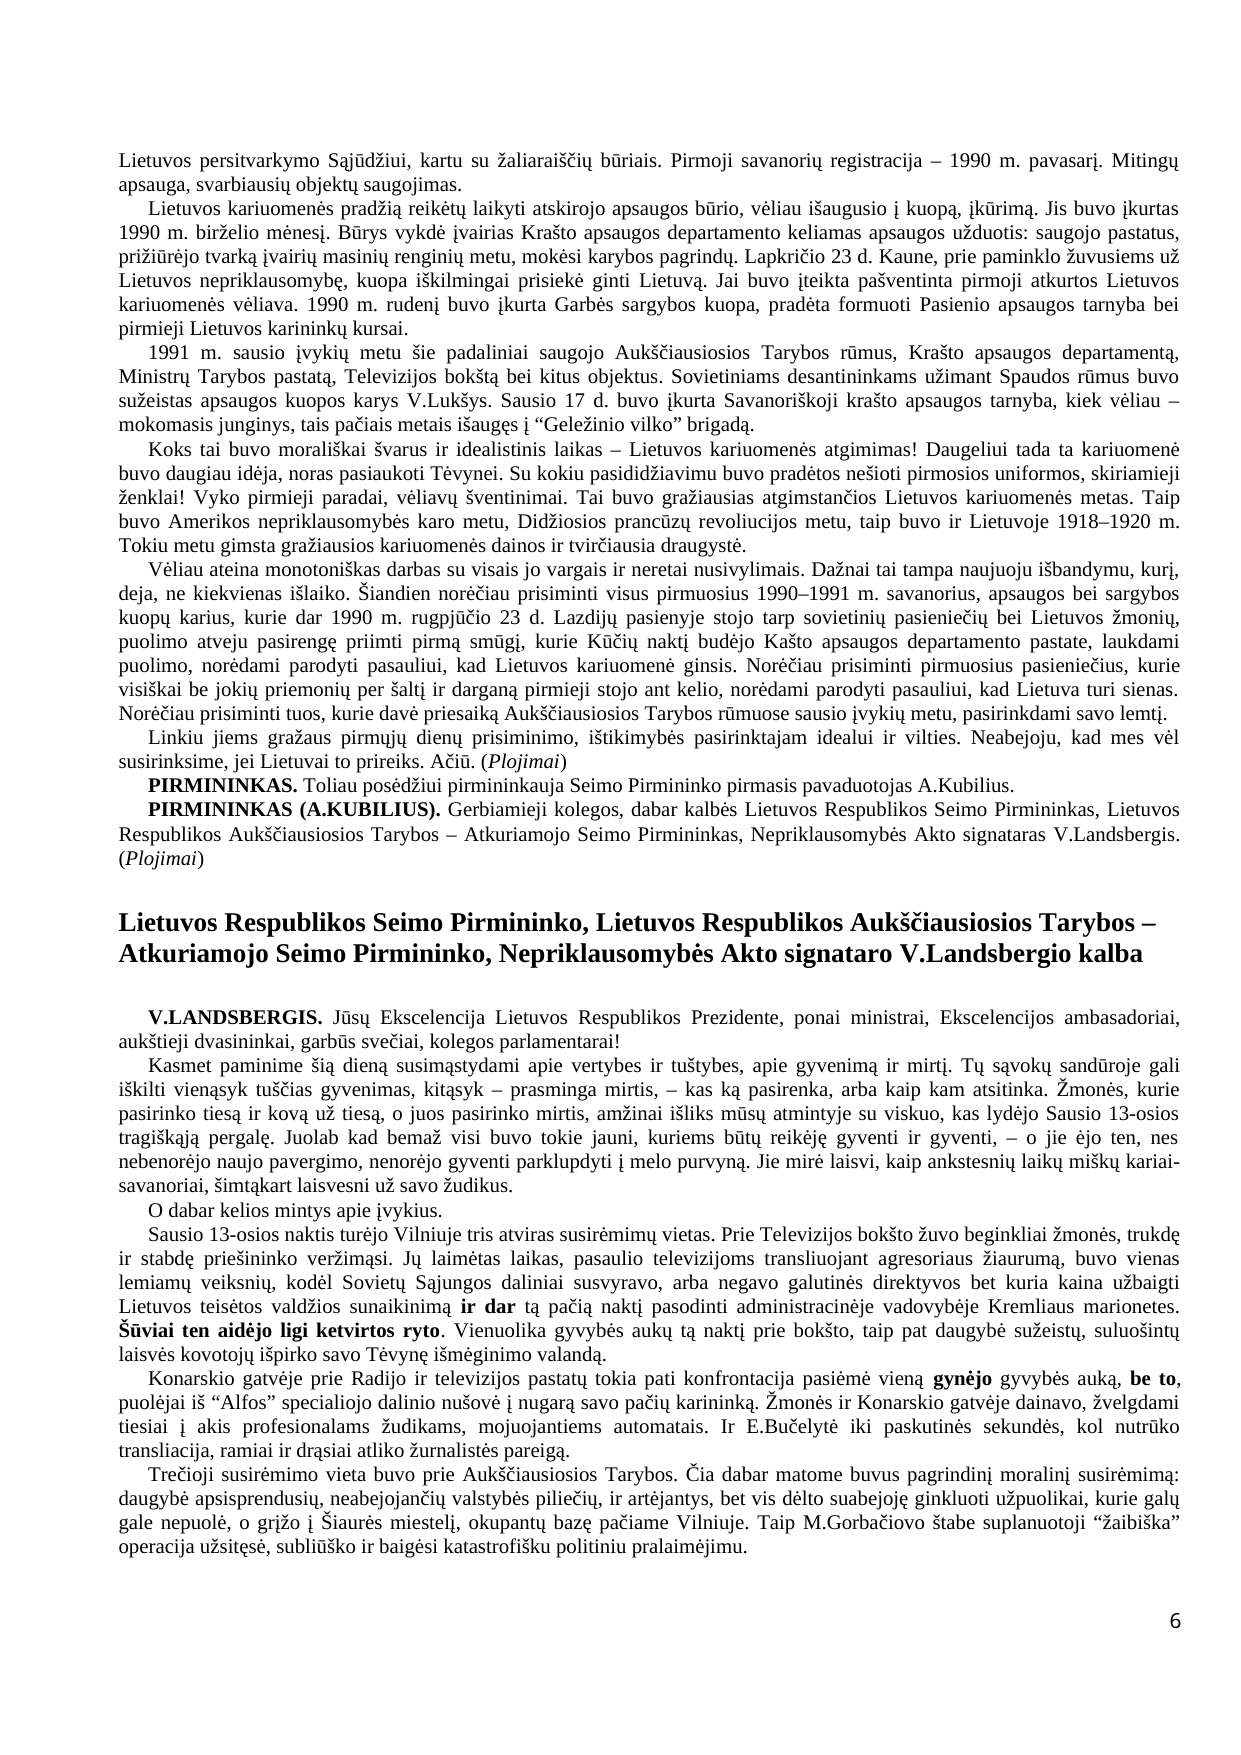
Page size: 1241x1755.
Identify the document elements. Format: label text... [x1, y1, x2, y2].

text Konarskio gatvėje prie Radijo ir televizijos pastatų tokia pati konfrontacija pasiėmė vieną gynėjo gyvybės auką, be to, puolėjai iš “Alfos” specialiojo dalinio nušovė į nugarą savo pačių karininką. Žmonės ir Konarskio gatvėje dainavo, žvelgdami tiesiai į akis profesionalams žudikams, mojuojantiems automatais. Ir E.Bučelytė iki paskutinės sekundės, kol nutrūko transliacija, ramiai ir drąsiai atliko žurnalistės pareigą. [118, 1366, 1181, 1462]
text Sausio 13-osios naktis turėjo Vilniuje tris atviras susirėmimų vietas. Prie Televizijos bokšto žuvo beginkliai žmonės, trukdę ir stabdę priešininko veržimąsi. Jų laimėtas laikas, pasaulio televizijoms transliuojant agresoriaus žiaurumą, buvo vienas lemiamų veiksnių, kodėl Sovietų Sąjungos daliniai susvyravo, arba negavo galutinės direktyvos bet kuria kaina užbaigti Lietuvos teisėtos valdžios sunaikinimą ir dar tą pačią naktį pasodinti administracinėje vadovybėje Kremliaus marionetes. Šūviai ten aidėjo ligi ketvirtos ryto. Vienuolika gyvybės aukų tą naktį prie bokšto, taip pat daugybė sužeistų, suluošintų laisvės kovotojų išpirko savo Tėvynę išmėginimo valandą. [118, 1222, 1181, 1366]
text Linkiu jiems gražaus pirmųjų dienų prisiminimo, ištikimybės pasirinktajam idealui ir vilties. Neabejoju, kad mes vėl susirinksime, jei Lietuvai to prireiks. Ačiū. (Plojimai) [118, 725, 1181, 773]
text Lietuvos kariuomenės pradžią reikėtų laikyti atskirojo apsaugos būrio, vėliau išaugusio į kuopą, įkūrimą. Jis buvo įkurtas 1990 m. birželio mėnesį. Būrys vykdė įvairias Krašto apsaugos departamento keliamas apsaugos užduotis: saugojo pastatus, prižiūrėjo tvarką įvairių masinių renginių metu, mokėsi karybos pagrindų. Lapkričio 23 d. Kaune, prie paminklo žuvusiems už Lietuvos nepriklausomybę, kuopa iškilmingai prisiekė ginti Lietuvą. Jai buvo įteikta pašventinta pirmoji atkurtos Lietuvos kariuomenės vėliava. 1990 m. rudenį buvo įkurta Garbės sargybos kuopa, pradėta formuoti Pasienio apsaugos tarnyba bei pirmieji Lietuvos karininkų kursai. [118, 196, 1181, 340]
text V.LANDSBERGIS. Jūsų Ekscelencija Lietuvos Respublikos Prezidente, ponai ministrai, Ekscelencijos ambasadoriai, aukštieji dvasininkai, garbūs svečiai, kolegos parlamentarai! [118, 1005, 1181, 1053]
text Trečioji susirėmimo vieta buvo prie Aukščiausiosios Tarybos. Čia dabar matome buvus pagrindinį moralinį susirėmimą: daugybė apsisprendusių, neabejojančių valstybės piliečių, ir artėjantys, bet vis dėlto suabejoję ginkluoti užpuolikai, kurie galų gale nepuolė, o grįžo į Šiaurės miestelį, okupantų bazę pačiame Vilniuje. Taip M.Gorbačiovo štabe suplanuotoji “žaibiška” operacija užsitęsė, subliūško ir baigėsi katastrofišku politiniu pralaimėjimu. [118, 1462, 1181, 1558]
text Koks tai buvo morališkai švarus ir idealistinis laikas – Lietuvos kariuomenės atgimimas! Daugeliui tada ta kariuomenė buvo daugiau idėja, noras pasiaukoti Tėvynei. Su kokiu pasididžiavimu buvo pradėtos nešioti pirmosios uniformos, skiriamieji ženklai! Vyko pirmieji paradai, vėliavų šventinimai. Tai buvo gražiausias atgimstančios Lietuvos kariuomenės metas. Taip buvo Amerikos nepriklausomybės karo metu, Didžiosios prancūzų revoliucijos metu, taip buvo ir Lietuvoje 1918–1920 m. Tokiu metu gimsta gražiausios kariuomenės dainos ir tvirčiausia draugystė. [118, 436, 1181, 557]
text Lietuvos persitvarkymo Sąjūdžiui, kartu su žaliaraiščių būriais. Pirmoji savanorių registracija – 1990 m. pavasarį. Mitingų apsauga, svarbiausių objektų saugojimas. [118, 148, 1181, 196]
text Vėliau ateina monotoniškas darbas su visais jo vargais ir neretai nusivylimais. Dažnai tai tampa naujuoju išbandymu, kurį, deja, ne kiekvienas išlaiko. Šiandien norėčiau prisiminti visus pirmuosius 1990–1991 m. savanorius, apsaugos bei sargybos kuopų karius, kurie dar 1990 m. rugpjūčio 23 d. Lazdijų pasienyje stojo tarp sovietinių pasieniečių bei Lietuvos žmonių, puolimo atveju pasirengę priimti pirmą smūgį, kurie Kūčių naktį budėjo Kašto apsaugos departamento pastate, laukdami puolimo, norėdami parodyti pasauliui, kad Lietuvos kariuomenė ginsis. Norėčiau prisiminti pirmuosius pasieniečius, kurie visiškai be jokių priemonių per šaltį ir darganą pirmieji stojo ant kelio, norėdami parodyti pasauliui, kad Lietuva turi sienas. Norėčiau prisiminti tuos, kurie davė priesaiką Aukščiausiosios Tarybos rūmuose sausio įvykių metu, pasirinkdami savo lemtį. [118, 557, 1181, 725]
text 1991 m. sausio įvykių metu šie padaliniai saugojo Aukščiausiosios Tarybos rūmus, Krašto apsaugos departamentą, Ministrų Tarybos pastatą, Televizijos bokštą bei kitus objektus. Sovietiniams desantininkams užimant Spaudos rūmus buvo sužeistas apsaugos kuopos karys V.Lukšys. Sausio 17 d. buvo įkurta Savanoriškoji krašto apsaugos tarnyba, kiek vėliau – mokomasis junginys, tais pačiais metais išaugęs į “Geležinio vilko” brigadą. [118, 340, 1181, 436]
text PIRMININKAS (A.KUBILIUS). Gerbiamieji kolegos, dabar kalbės Lietuvos Respublikos Seimo Pirmininkas, Lietuvos Respublikos Aukščiausiosios Tarybos – Atkuriamojo Seimo Pirmininkas, Nepriklausomybės Akto signataras V.Landsbergis. (Plojimai) [118, 797, 1181, 869]
text PIRMININKAS. Toliau posėdžiui pirmininkauja Seimo Pirmininko pirmasis pavaduotojas A.Kubilius. [118, 773, 1181, 797]
text O dabar kelios mintys apie įvykius. [118, 1197, 1181, 1222]
text Lietuvos Respublikos Seimo Pirmininko, Lietuvos Respublikos Aukščiausiosios Tarybos – Atkuriamojo Seimo Pirmininko, Nepriklausomybės Akto signataro V.Landsbergio kalba [118, 906, 1181, 968]
text Kasmet paminime šią dieną susimąstydami apie vertybes ir tuštybes, apie gyvenimą ir mirtį. Tų sąvokų sandūroje gali iškilti vienąsyk tuščias gyvenimas, kitąsyk – prasminga mirtis, – kas ką pasirenka, arba kaip kam atsitinka. Žmonės, kurie pasirinko tiesą ir kovą už tiesą, o juos pasirinko mirtis, amžinai išliks mūsų atmintyje su viskuo, kas lydėjo Sausio 13-osios tragiškąją pergalę. Juolab kad bemaž visi buvo tokie jauni, kuriems būtų reikėję gyventi ir gyventi, – o jie ėjo ten, nes nebenorėjo naujo pavergimo, nenorėjo gyventi parklupdyti į melo purvyną. Jie mirė laisvi, kaip ankstesnių laikų miškų kariai-savanoriai, šimtąkart laisvesni už savo žudikus. [118, 1053, 1181, 1197]
